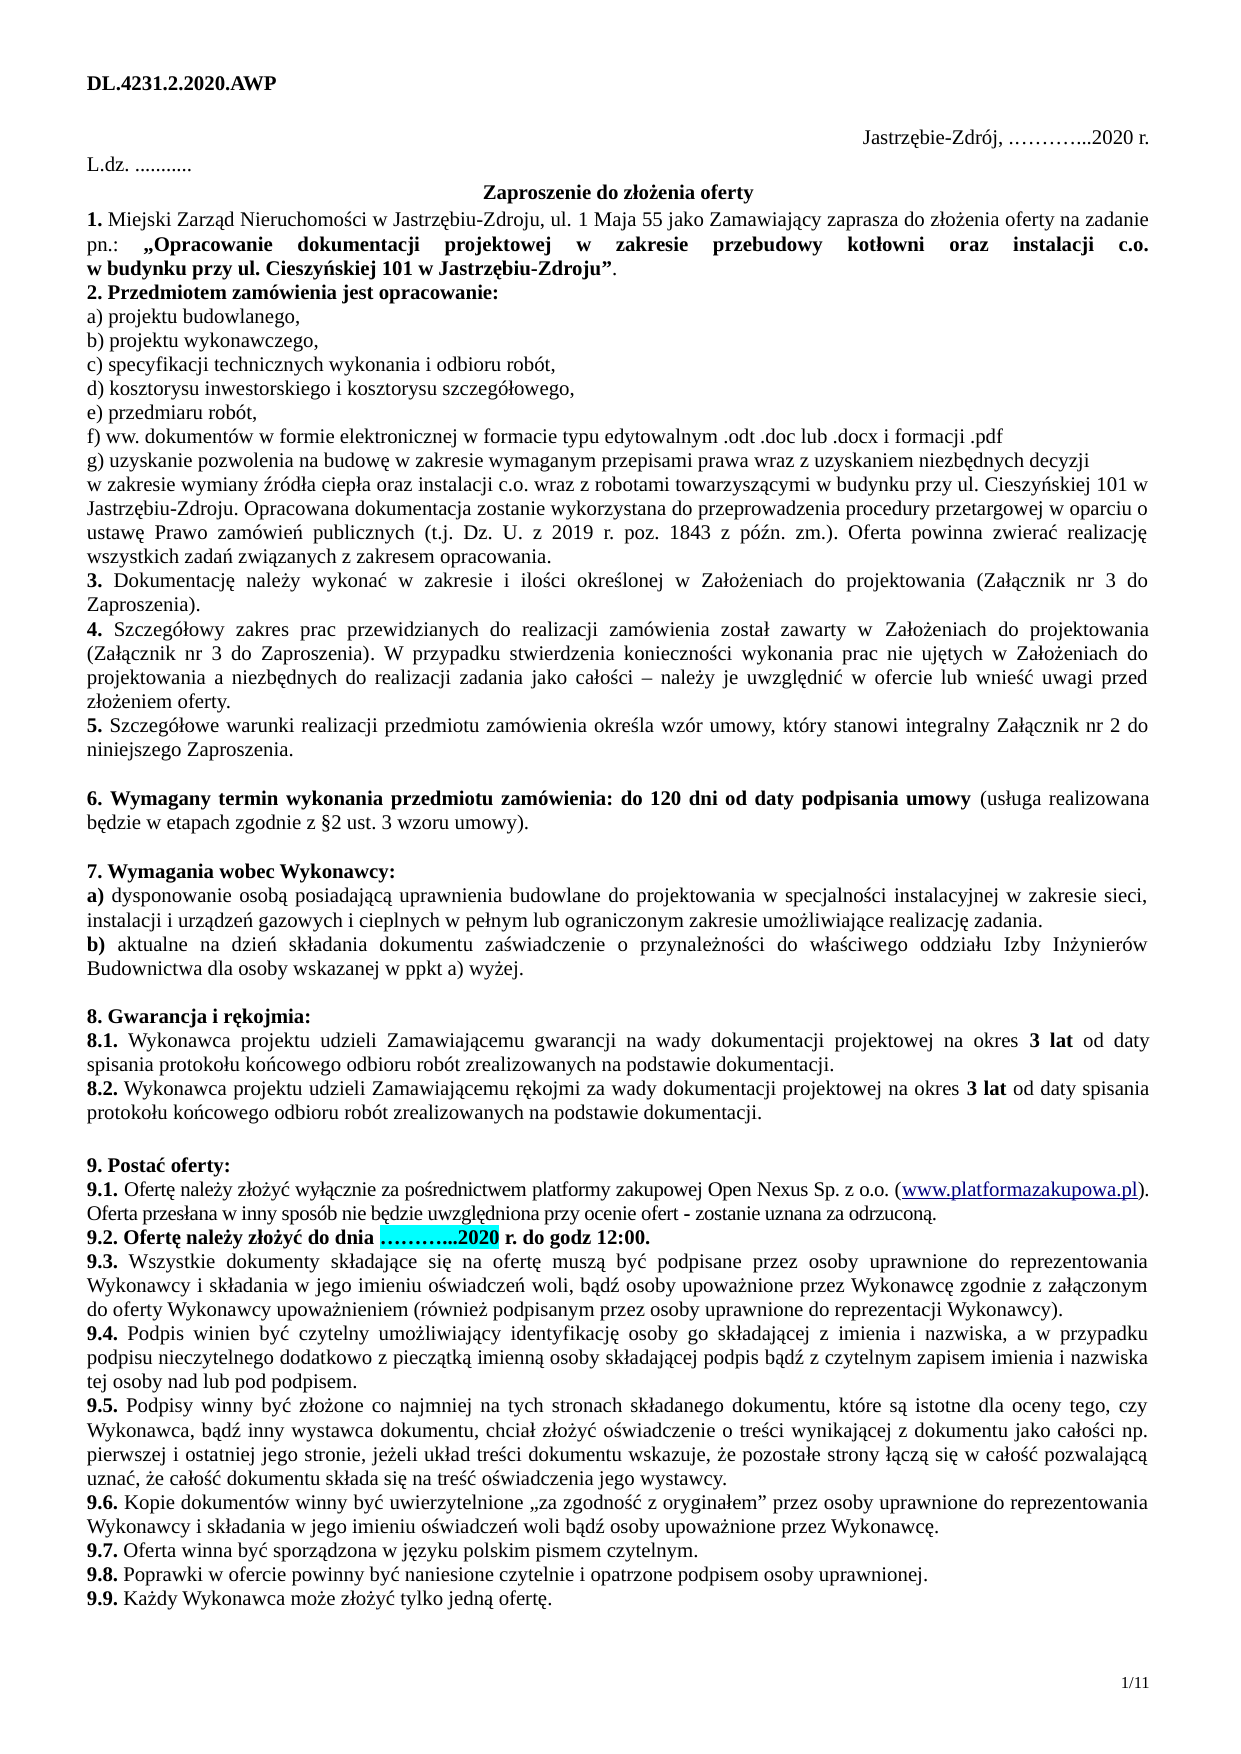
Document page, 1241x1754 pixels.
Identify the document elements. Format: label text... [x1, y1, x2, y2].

text b) projektu wykonawczego, [87, 328, 1149, 352]
text c) specyfikacji technicznych wykonania i odbioru robót, [87, 352, 1149, 376]
text 9. Postać oferty: [87, 1153, 1149, 1177]
text 9.8. Poprawki w ofercie powinny być naniesione czytelnie i opatrzone podpisem osoby uprawnionej. [87, 1562, 1149, 1586]
text 9.1. Ofertę należy złożyć wyłącznie za pośrednictwem platformy zakupowej Open Nexus Sp. z o.o. (www.platformazakupowa.pl). Oferta przesłana w inny sposób nie będzie uwzględniona przy ocenie ofert - zostanie uznana za odrzuconą. [87, 1177, 1149, 1225]
text 1. Miejski Zarząd Nieruchomości w Jastrzębiu-Zdroju, ul. 1 Maja 55 jako Zamawiający zaprasza do złożenia oferty na zadanie pn.: „Opracowanie dokumentacji projektowej w zakresie przebudowy kotłowni oraz instalacji c.o. w budynku przy ul. Cieszyńskiej 101 w Jastrzębiu-Zdroju”. [87, 207, 1149, 279]
text 8. Gwarancja i rękojmia: [87, 1004, 1149, 1028]
text 4. Szczegółowy zakres prac przewidzianych do realizacji zamówienia został zawarty w Założeniach do projektowania (Załącznik nr 3 do Zaproszenia). W przypadku stwierdzenia konieczności wykonania prac nie ujętych w Założeniach do projektowania a niezbędnych do realizacji zadania jako całości – należy je uwzględnić w ofercie lub wnieść uwagi przed złożeniem oferty. [87, 616, 1149, 713]
text 9.6. Kopie dokumentów winny być uwierzytelnione „za zgodność z oryginałem” przez osoby uprawnione do reprezentowania Wykonawcy i składania w jego imieniu oświadczeń woli bądź osoby upoważnione przez Wykonawcę. [87, 1490, 1149, 1538]
text a) projektu budowlanego, [87, 304, 1149, 328]
text a) dysponowanie osobą posiadającą uprawnienia budowlane do projektowania w specjalności instalacyjnej w zakresie sieci, instalacji i urządzeń gazowych i cieplnych w pełnym lub ograniczonym zakresie umożliwiające realizację zadania. [87, 883, 1149, 932]
text 2. Przedmiotem zamówienia jest opracowanie: [87, 279, 1149, 304]
text 9.5. Podpisy winny być złożone co najmniej na tych stronach składanego dokumentu, które są istotne dla oceny tego, czy Wykonawca, bądź inny wystawca dokumentu, chciał złożyć oświadczenie o treści wynikającej z dokumentu jako całości np. pierwszej i ostatniej jego stronie, jeżeli układ treści dokumentu wskazuje, że pozostałe strony łączą się w całość pozwalającą uznać, że całość dokumentu składa się na treść oświadczenia jego wystawcy. [87, 1393, 1149, 1490]
text 3. Dokumentację należy wykonać w zakresie i ilości określonej w Założeniach do projektowania (Załącznik nr 3 do Zaproszenia). [87, 568, 1149, 616]
text 9.2. Ofertę należy złożyć do dnia ………...2020 r. do godz 12:00. [87, 1225, 1149, 1249]
text 9.9. Każdy Wykonawca może złożyć tylko jedną ofertę. [87, 1586, 1149, 1610]
text 7. Wymagania wobec Wykonawcy: [87, 859, 1149, 883]
text 9.7. Oferta winna być sporządzona w języku polskim pismem czytelnym. [87, 1538, 1149, 1562]
text b) aktualne na dzień składania dokumentu zaświadczenie o przynależności do właściwego oddziału Izby Inżynierów Budownictwa dla osoby wskazanej w ppkt a) wyżej. [87, 932, 1149, 980]
text 8.1. Wykonawca projektu udzieli Zamawiającemu gwarancji na wady dokumentacji projektowej na okres 3 lat od daty spisania protokołu końcowego odbioru robót zrealizowanych na podstawie dokumentacji. [87, 1028, 1149, 1076]
text 8.2. Wykonawca projektu udzieli Zamawiającemu rękojmi za wady dokumentacji projektowej na okres 3 lat od daty spisania protokołu końcowego odbioru robót zrealizowanych na podstawie dokumentacji. [87, 1076, 1149, 1124]
text e) przedmiaru robót, [87, 400, 1149, 424]
text Jastrzębie-Zdrój, .………...2020 r. [87, 124, 1149, 149]
text Zaproszenie do złożenia oferty [87, 180, 1149, 204]
text 5. Szczegółowe warunki realizacji przedmiotu zamówienia określa wzór umowy, który stanowi integralny Załącznik nr 2 do niniejszego Zaproszenia. [87, 713, 1149, 761]
text w zakresie wymiany źródła ciepła oraz instalacji c.o. wraz z robotami towarzyszącymi w budynku przy ul. Cieszyńskiej 101 w Jastrzębiu-Zdroju. Opracowana dokumentacja zostanie wykorzystana do przeprowadzenia procedury przetargowej w oparciu o ustawę Prawo zamówień publicznych (t.j. Dz. U. z 2019 r. poz. 1843 z późn. zm.). Oferta powinna zwierać realizację wszystkich zadań związanych z zakresem opracowania. [87, 472, 1149, 568]
text g) uzyskanie pozwolenia na budowę w zakresie wymaganym przepisami prawa wraz z uzyskaniem niezbędnych decyzji [87, 448, 1149, 472]
text 6. Wymagany termin wykonania przedmiotu zamówienia: do 120 dni od daty podpisania umowy (usługa realizowana będzie w etapach zgodnie z §2 ust. 3 wzoru umowy). [87, 786, 1149, 834]
text 9.4. Podpis winien być czytelny umożliwiający identyfikację osoby go składającej z imienia i nazwiska, a w przypadku podpisu nieczytelnego dodatkowo z pieczątką imienną osoby składającej podpis bądź z czytelnym zapisem imienia i nazwiska tej osoby nad lub pod podpisem. [87, 1321, 1149, 1393]
text 9.3. Wszystkie dokumenty składające się na ofertę muszą być podpisane przez osoby uprawnione do reprezentowania Wykonawcy i składania w jego imieniu oświadczeń woli, bądź osoby upoważnione przez Wykonawcę zgodnie z załączonym do oferty Wykonawcy upoważnieniem (również podpisanym przez osoby uprawnione do reprezentacji Wykonawcy). [87, 1249, 1149, 1321]
text L.dz. ........... [87, 152, 1149, 176]
text d) kosztorysu inwestorskiego i kosztorysu szczegółowego, [87, 376, 1149, 400]
text f) ww. dokumentów w formie elektronicznej w formacie typu edytowalnym .odt .doc lub .docx i formacji .pdf [87, 424, 1149, 448]
